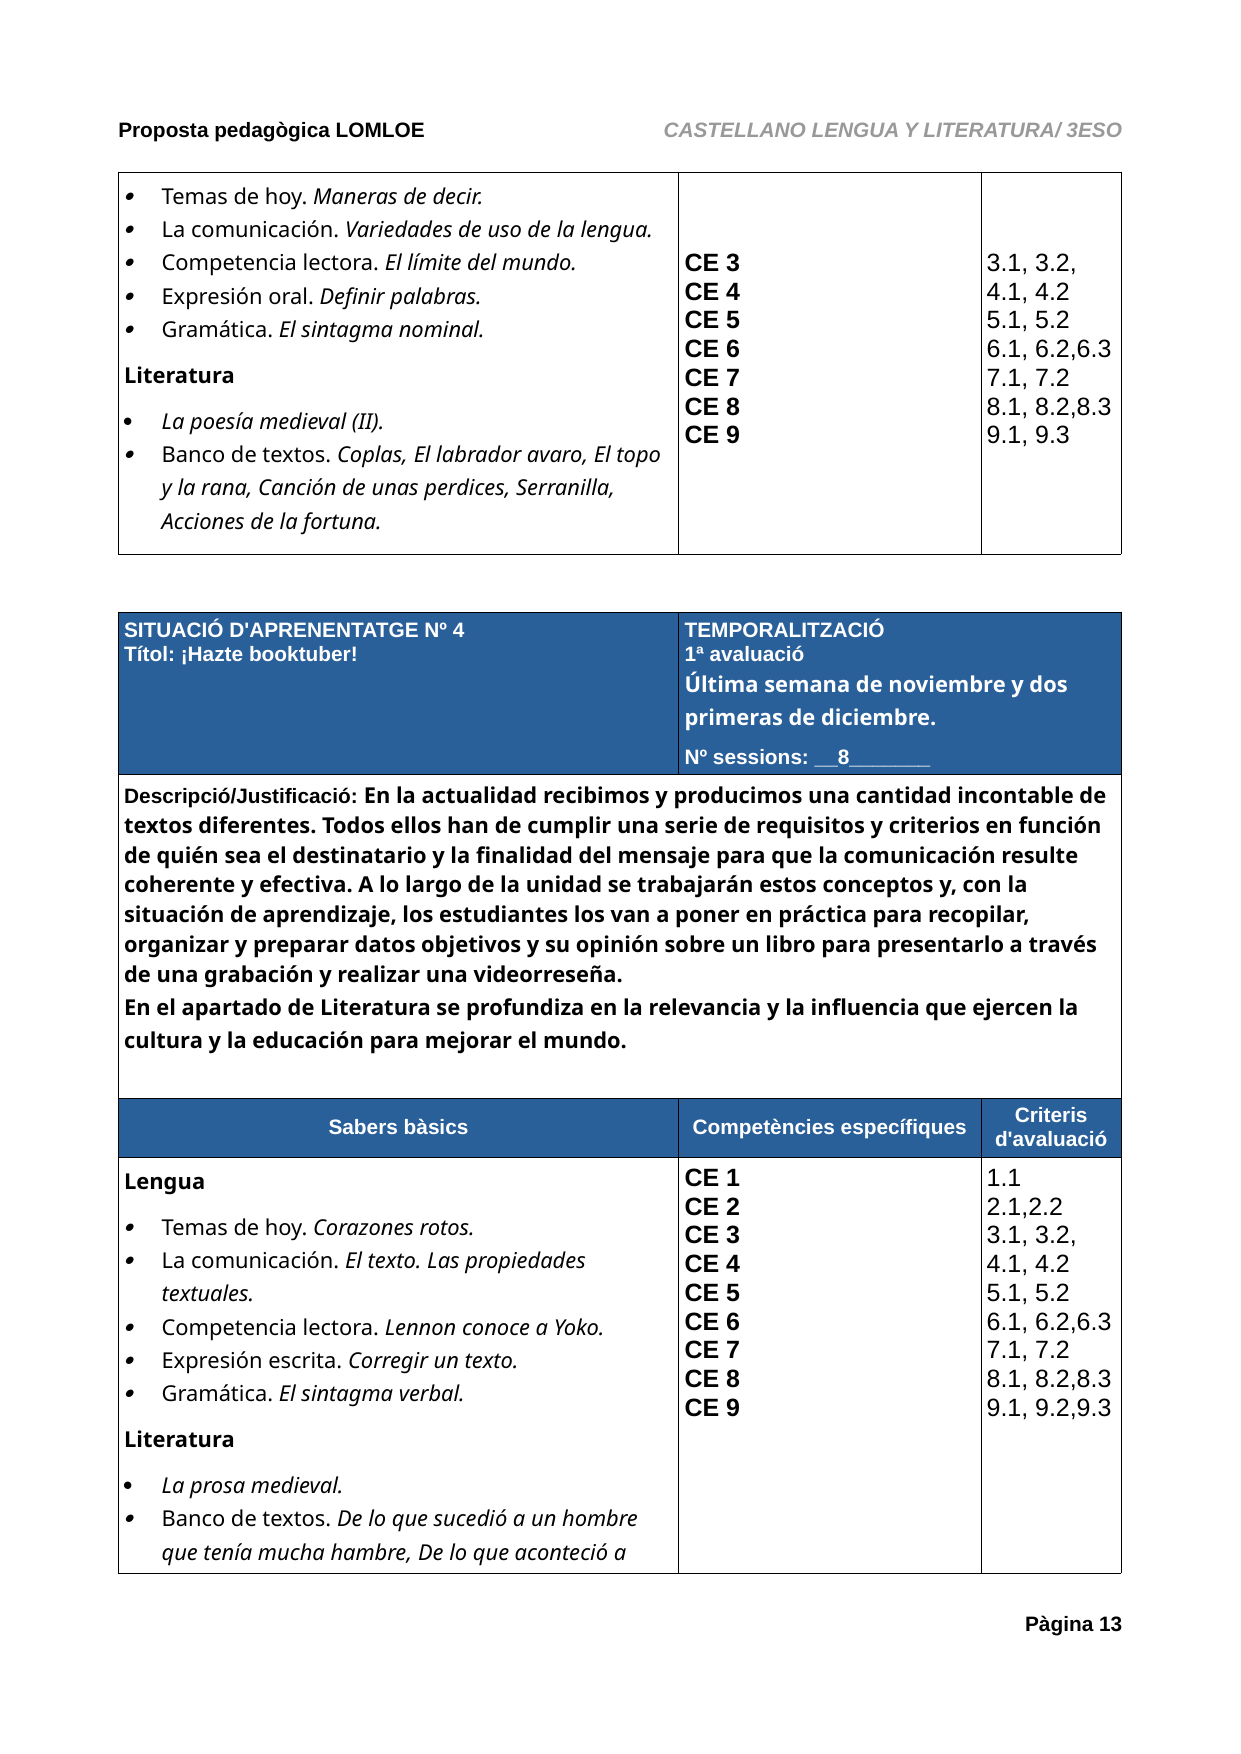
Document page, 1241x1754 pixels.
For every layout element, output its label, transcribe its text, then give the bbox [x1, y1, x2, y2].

table_cell Sabers bàsics [119, 1099, 678, 1157]
table_cell Competències específiques [679, 1099, 981, 1157]
table_cell Lengua Temas de hoy. Maneras de decir. La comunicación. Variedades de uso de la lengua. Competencia lectora. El límite del mundo. Expresión oral. Definir palabras. Gramática. El sintagma nominal. Literatura La poesía medieval (II). Banco de textos. Coplas, El labrador avaro, El topo y la rana, Canción de unas perdices, Serranilla, Acciones de la fortuna. [119, 173, 678, 554]
table_header TEMPORALITZACIÓ 1ª avaluació Última semana de noviembre y dos primeras de diciembre. Nº sessions: __8_______ [679, 613, 1121, 774]
table_cell 1.1 2.1,2.2 3.1, 3.2, 4.1, 4.2 5.1, 5.2 6.1, 6.2,6.3 7.1, 7.2 8.1, 8.2,8.3 9.1, 9.2,9.3 [982, 1158, 1121, 1573]
table_cell Lengua Temas de hoy. Corazones rotos. La comunicación. El texto. Las propiedades textuales. Competencia lectora. Lennon conoce a Yoko. Expresión escrita. Corregir un texto. Gramática. El sintagma verbal. Literatura La prosa medieval. Banco de textos. De lo que sucedió a un hombre que tenía mucha hambre, De lo que aconteció a [119, 1158, 678, 1573]
table_cell CE 3 CE 4 CE 5 CE 6 CE 7 CE 8 CE 9 [679, 173, 981, 554]
table_cell Descripció/Justificació: En la actualidad recibimos y producimos una cantidad incontable de textos diferentes. Todos ellos han de cumplir una serie de requisitos y criterios en función de quién sea el destinatario y la finalidad del mensaje para que la comunicación resulte coherente y efectiva. A lo largo de la unidad se trabajarán estos conceptos y, con la situación de aprendizaje, los estudiantes los van a poner en práctica para recopilar, organizar y preparar datos objetivos y su opinión sobre un libro para presentarlo a través de una grabación y realizar una videorreseña. En el apartado de Literatura se profundiza en la relevancia y la influencia que ejercen la cultura y la educación para mejorar el mundo. [119, 775, 1121, 1097]
table_cell Criteris d'avaluació [982, 1099, 1121, 1157]
table_cell CE 1 CE 2 CE 3 CE 4 CE 5 CE 6 CE 7 CE 8 CE 9 [679, 1158, 981, 1573]
table_header SITUACIÓ D'APRENENTATGE Nº 4 Títol: ¡Hazte booktuber! [119, 613, 678, 774]
table_cell 3.1, 3.2, 4.1, 4.2 5.1, 5.2 6.1, 6.2,6.3 7.1, 7.2 8.1, 8.2,8.3 9.1, 9.3 [982, 173, 1121, 554]
